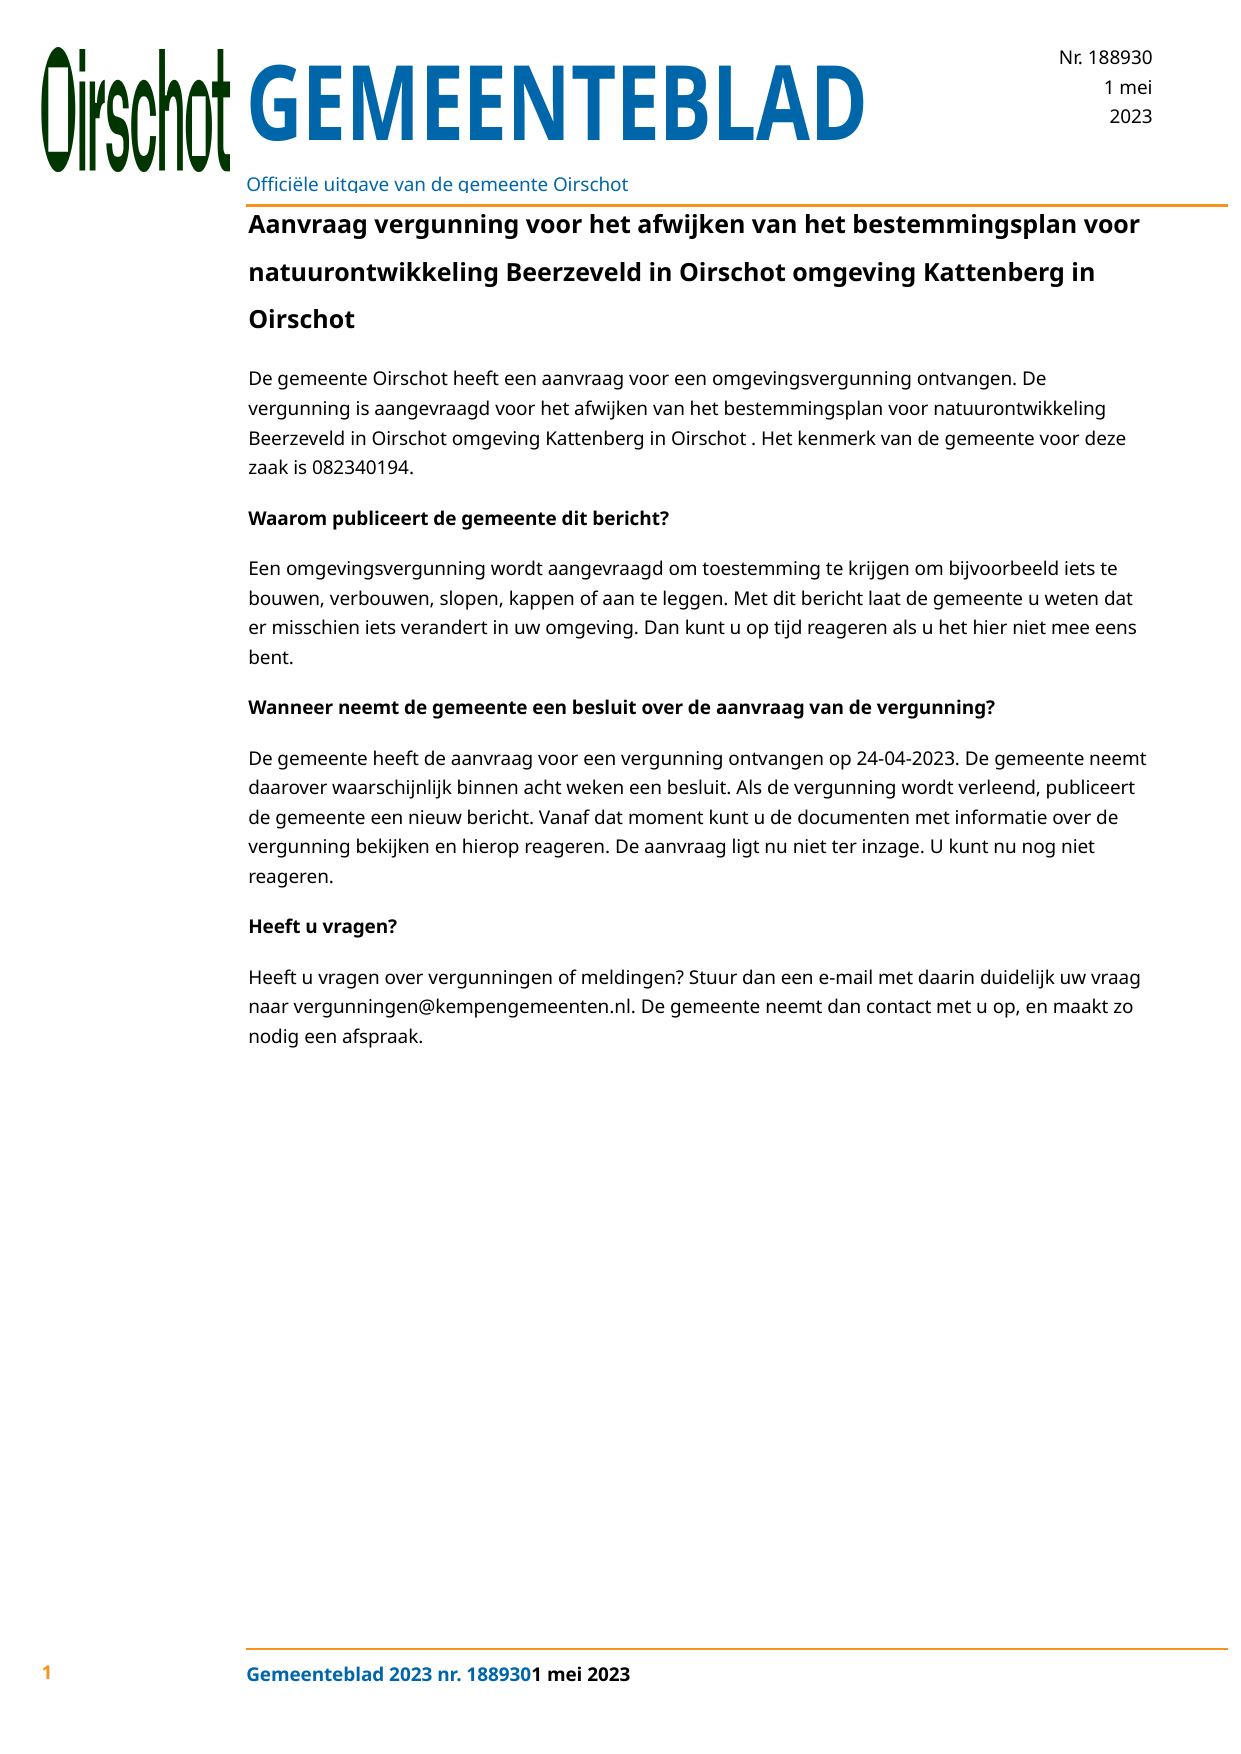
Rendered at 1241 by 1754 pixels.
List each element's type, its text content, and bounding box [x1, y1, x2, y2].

text De gemeente heeft de aanvraag voor een vergunning ontvangen op 24-04-2023. De gemeente neemt daarover waarschijnlijk binnen acht weken een besluit. Als de vergunning wordt verleend, publiceert de gemeente een nieuw bericht. Vanaf dat moment kunt u de documenten met informatie over de vergunning bekijken en hierop reageren. De aanvraag ligt nu niet ter inzage. U kunt nu nog niet reageren. [248, 745, 1152, 889]
text Wanneer neemt de gemeente een besluit over de aanvraag van de vergunning? [248, 694, 1152, 720]
text Een omgevingsvergunning wordt aangevraagd om toestemming te krijgen om bijvoorbeeld iets te bouwen, verbouwen, slopen, kappen of aan te leggen. Met dit bericht laat de gemeente u weten dat er misschien iets verandert in uw omgeving. Dan kunt u op tijd reageren als u het hier niet mee eens bent. [248, 555, 1152, 669]
text Aanvraag vergunning voor het afwijken van het bestemmingsplan voor natuurontwikkeling Beerzeveld in Oirschot omgeving Kattenberg in Oirschot [248, 207, 1152, 336]
text De gemeente Oirschot heeft een aanvraag voor een omgevingsvergunning ontvangen. De vergunning is aangevraagd voor het afwijken van het bestemmingsplan voor natuurontwikkeling Beerzeveld in Oirschot omgeving Kattenberg in Oirschot . Het kenmerk van de gemeente voor deze zaak is 082340194. [248, 366, 1152, 480]
text Waarom publiceert de gemeente dit bericht? [248, 505, 1152, 530]
picture [41, 47, 231, 172]
text Heeft u vragen over vergunningen of meldingen? Stuur dan een e-mail met daarin duidelijk uw vraag naar vergunningen@kempengemeenten.nl. De gemeente neemt dan contact met u op, en maakt zo nodig een afspraak. [248, 964, 1152, 1049]
text Heeft u vragen? [248, 913, 1152, 939]
